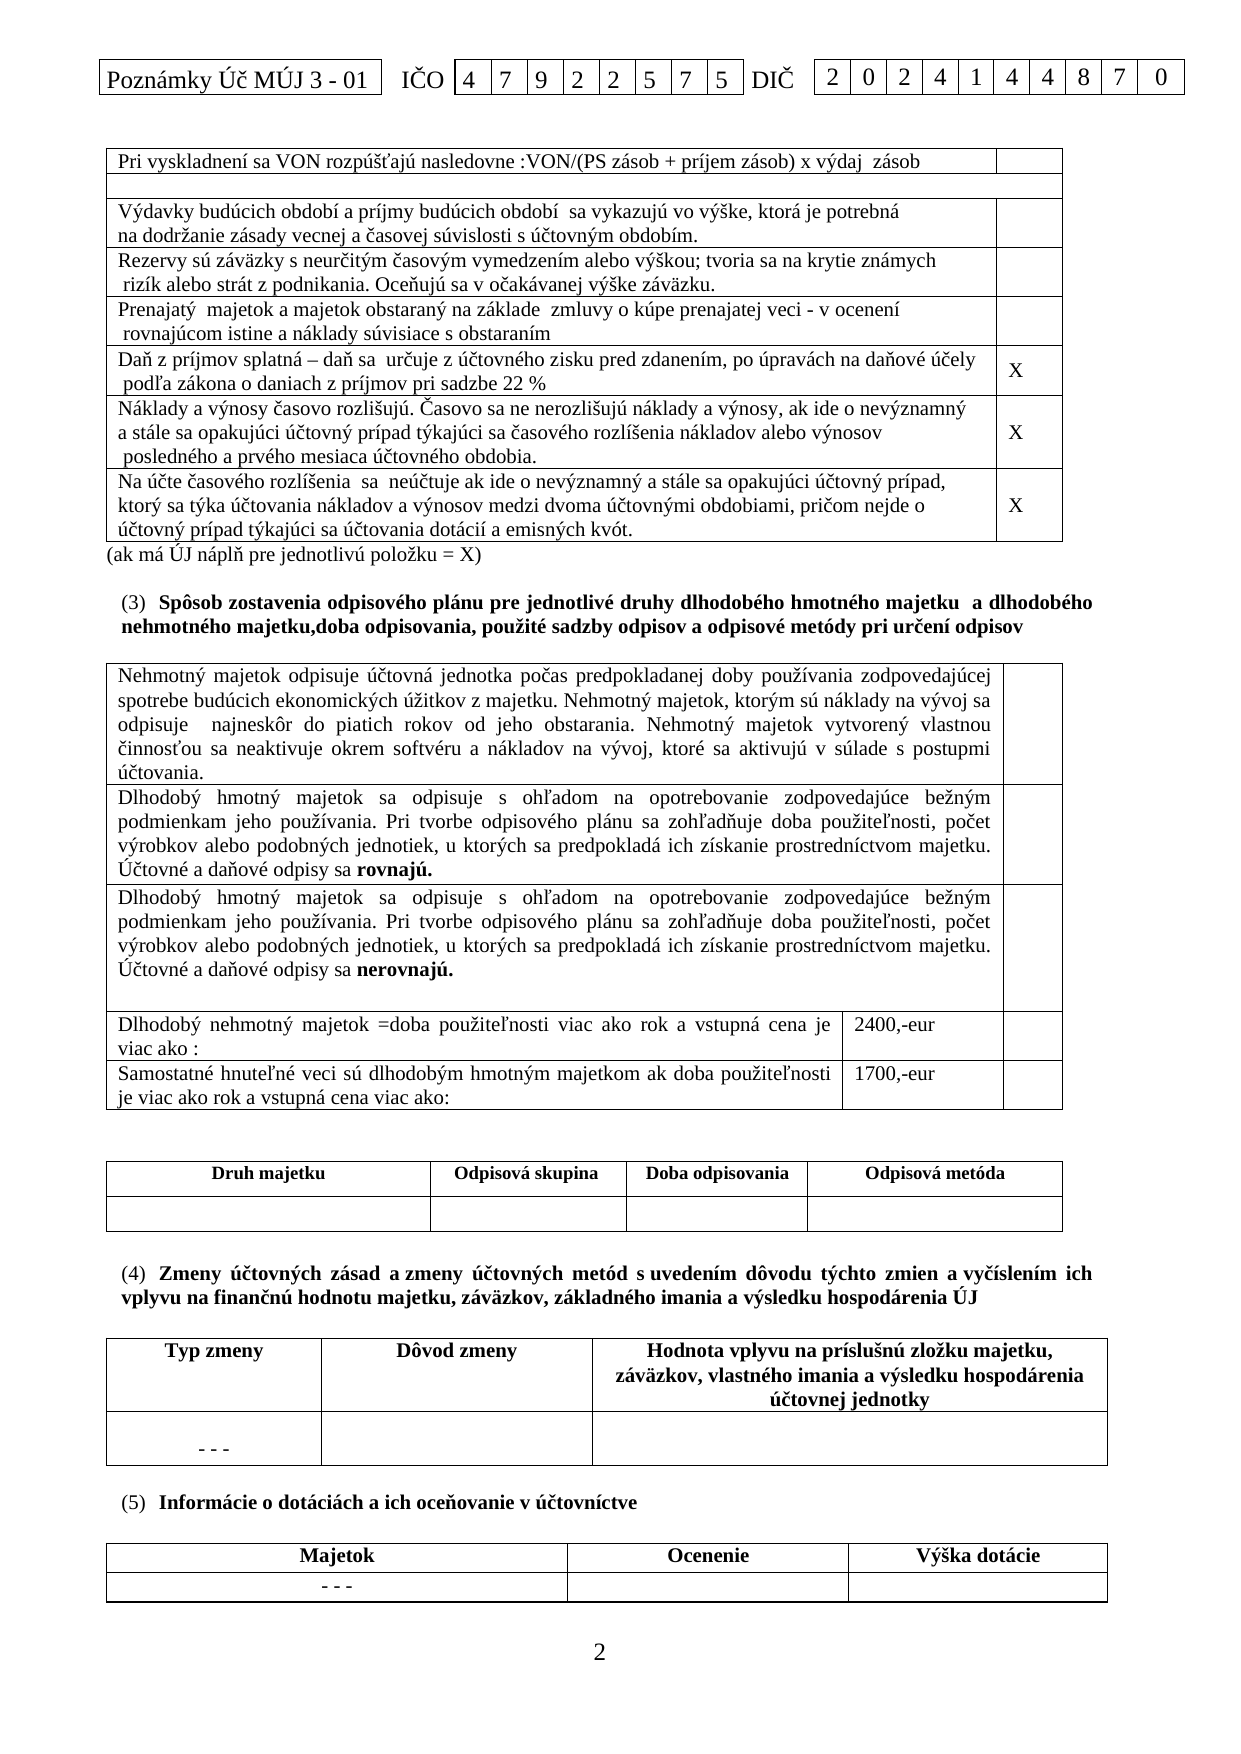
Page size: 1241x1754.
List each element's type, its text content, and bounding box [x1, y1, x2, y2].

table_cell [431, 1197, 626, 1231]
table_cell Samostatné hnuteľné veci sú dlhodobým hmotným majetkom ak doba použiteľnosti je viac ako rok a vstupná cena viac ako: [107, 1061, 842, 1109]
table_header [1004, 664, 1062, 784]
table_header Ocenenie [568, 1544, 848, 1572]
list Zmeny účtovných zásad a zmeny účtovných metód s uvedením dôvodu týchto zmien a vyčíslením ich vplyvu na finančnú hodnotu majetku, záväzkov, základného imania a výsledku hospodárenia ÚJ [121, 1261, 1092, 1309]
table_cell 1700,-eur [843, 1061, 1003, 1109]
table_header Nehmotný majetok odpisuje účtovná jednotka počas predpokladanej doby používania zodpovedajúcej spotrebe budúcich ekonomických úžitkov z majetku. Nehmotný majetok, ktorým sú náklady na vývoj sa odpisuje najneskôr do piatich rokov od jeho obstarania. Nehmotný majetok vytvorený vlastnou činnosťou sa neaktivuje okrem softvéru a nákladov na vývoj, ktoré sa aktivujú v súlade s postupmi účtovania. [107, 664, 1003, 784]
table_cell Výdavky budúcich období a príjmy budúcich období sa vykazujú vo výške, ktorá je potrebná na dodržanie zásady vecnej a časovej súvislosti s účtovným obdobím. [107, 199, 996, 247]
table_cell [849, 1573, 1107, 1601]
table_cell Dlhodobý hmotný majetok sa odpisuje s ohľadom na opotrebovanie zodpovedajúce bežným podmienkam jeho používania. Pri tvorbe odpisového plánu sa zohľadňuje doba použiteľnosti, počet výrobkov alebo podobných jednotiek, u ktorých sa predpokladá ich získanie prostredníctvom majetku. Účtovné a daňové odpisy sa nerovnajú. [107, 885, 1003, 1011]
table_cell X [997, 346, 1062, 394]
table_cell [107, 1197, 430, 1231]
table_cell [593, 1412, 1107, 1464]
table_cell X [997, 469, 1062, 541]
table_cell Dlhodobý nehmotný majetok =doba použiteľnosti viac ako rok a vstupná cena je viac ako : [107, 1012, 842, 1060]
list Informácie o dotáciách a ich oceňovanie v účtovníctve [121, 1489, 1092, 1514]
text (ak má ÚJ náplň pre jednotlivú položku = X) [106, 542, 1092, 566]
table_header Majetok [107, 1544, 567, 1572]
table_cell Daň z príjmov splatná – daň sa určuje z účtovného zisku pred zdanením, po úpravách na daňové účely podľa zákona o daniach z príjmov pri sadzbe 22 % [107, 346, 996, 394]
table_cell [1004, 785, 1062, 884]
table_header Doba odpisovania [627, 1162, 807, 1196]
table_cell [1004, 1061, 1062, 1109]
table_cell [997, 199, 1062, 247]
table_cell Prenajatý majetok a majetok obstaraný na základe zmluvy o kúpe prenajatej veci - v ocenení rovnajúcom istine a náklady súvisiace s obstaraním [107, 297, 996, 345]
list Spôsob zostavenia odpisového plánu pre jednotlivé druhy dlhodobého hmotného majetku a dlhodobého nehmotného majetku,doba odpisovania, použité sadzby odpisov a odpisové metódy pri určení odpisov [121, 590, 1092, 638]
table_cell - - - [107, 1412, 321, 1464]
table_cell [997, 297, 1062, 345]
table_cell [997, 149, 1062, 173]
table_cell Rezervy sú záväzky s neurčitým časovým vymedzením alebo výškou; tvoria sa na krytie známych rizík alebo strát z podnikania. Oceňujú sa v očakávanej výške záväzku. [107, 248, 996, 296]
table_cell X [997, 396, 1062, 468]
table_cell [568, 1573, 848, 1601]
table_cell [107, 174, 1062, 198]
table_cell [627, 1197, 807, 1231]
table_header Hodnota vplyvu na príslušnú zložku majetku, záväzkov, vlastného imania a výsledku hospodárenia účtovnej jednotky [593, 1339, 1107, 1411]
table_cell [1004, 1012, 1062, 1060]
table_header Odpisová metóda [808, 1162, 1062, 1196]
table_cell Náklady a výnosy časovo rozlišujú. Časovo sa ne nerozlišujú náklady a výnosy, ak ide o nevýznamný a stále sa opakujúci účtovný prípad týkajúci sa časového rozlíšenia nákladov alebo výnosov posledného a prvého mesiaca účtovného obdobia. [107, 396, 996, 468]
table_cell [997, 248, 1062, 296]
table_cell Pri vyskladnení sa VON rozpúšťajú nasledovne :VON/(PS zásob + príjem zásob) x výdaj zásob [107, 149, 996, 173]
table_cell - - - [107, 1573, 567, 1601]
table_header Výška dotácie [849, 1544, 1107, 1572]
table_header Druh majetku [107, 1162, 430, 1196]
table_header Odpisová skupina [431, 1162, 626, 1196]
table_header Dôvod zmeny [322, 1339, 592, 1411]
table_cell [1004, 885, 1062, 1011]
table_cell [808, 1197, 1062, 1231]
table_cell 2400,-eur [843, 1012, 1003, 1060]
table_header Typ zmeny [107, 1339, 321, 1411]
table_cell [322, 1412, 592, 1464]
table_cell Na účte časového rozlíšenia sa neúčtuje ak ide o nevýznamný a stále sa opakujúci účtovný prípad, ktorý sa týka účtovania nákladov a výnosov medzi dvoma účtovnými obdobiami, pričom nejde o účtovný prípad týkajúci sa účtovania dotácií a emisných kvót. [107, 469, 996, 541]
table_cell Dlhodobý hmotný majetok sa odpisuje s ohľadom na opotrebovanie zodpovedajúce bežným podmienkam jeho používania. Pri tvorbe odpisového plánu sa zohľadňuje doba použiteľnosti, počet výrobkov alebo podobných jednotiek, u ktorých sa predpokladá ich získanie prostredníctvom majetku. Účtovné a daňové odpisy sa rovnajú. [107, 785, 1003, 884]
